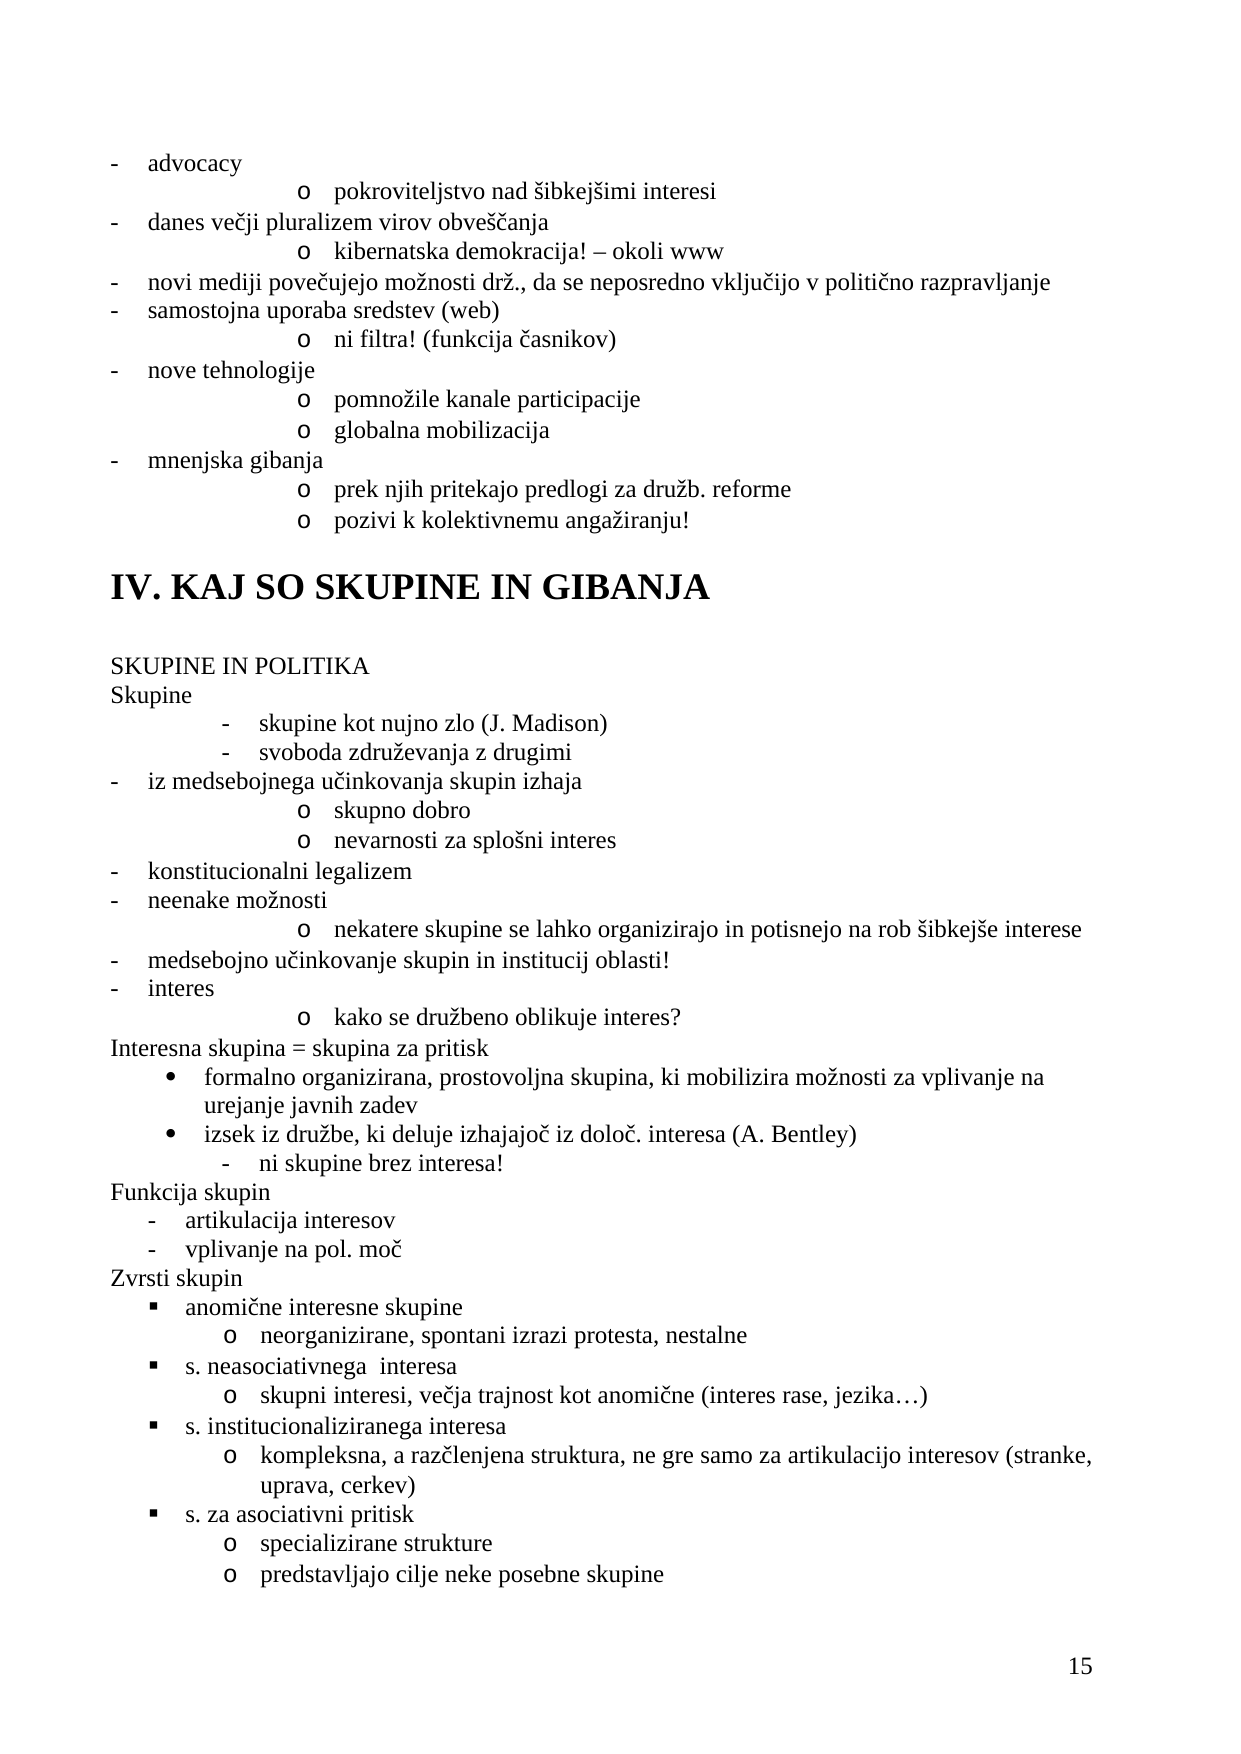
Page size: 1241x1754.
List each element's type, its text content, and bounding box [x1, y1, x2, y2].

text SKUPINE IN POLITIKA [110, 651, 1093, 680]
text Zvrsti skupin [110, 1263, 1093, 1292]
list prek njih pritekajo predlogi za družb. reforme [296, 474, 1093, 505]
list nove tehnologije [110, 355, 1093, 384]
text IV. KAJ SO SKUPINE IN GIBANJA [110, 565, 1093, 608]
list svoboda združevanja z drugimi [221, 737, 1093, 766]
list ni skupine brez interesa! [221, 1148, 1093, 1177]
list s. za asociativni pritisk [148, 1499, 1093, 1528]
list samostojna uporaba sredstev (web) [110, 296, 1093, 324]
list pomnožile kanale participacije [296, 384, 1093, 415]
list artikulacija interesov [148, 1206, 1093, 1234]
list ni filtra! (funkcija časnikov) [296, 324, 1093, 355]
text Skupine [110, 680, 1093, 708]
list mnenjska gibanja [110, 446, 1093, 474]
list interes [110, 973, 1093, 1002]
list danes večji pluralizem virov obveščanja [110, 207, 1093, 236]
list izsek iz družbe, ki deluje izhajajoč iz določ. interesa (A. Bentley) [166, 1119, 1093, 1148]
list pokroviteljstvo nad šibkejšimi interesi [296, 176, 1093, 207]
list s. institucionaliziranega interesa [148, 1411, 1093, 1440]
list advocacy [110, 148, 1093, 176]
list globalna mobilizacija [296, 415, 1093, 446]
list pozivi k kolektivnemu angažiranju! [296, 505, 1093, 536]
list nekatere skupine se lahko organizirajo in potisnejo na rob šibkejše interese [296, 914, 1093, 945]
list anomične interesne skupine [148, 1292, 1093, 1321]
list iz medsebojnega učinkovanja skupin izhaja [110, 766, 1093, 795]
list novi mediji povečujejo možnosti drž., da se neposredno vključijo v politično razpravljanje [110, 267, 1093, 296]
list nevarnosti za splošni interes [296, 826, 1093, 856]
list formalno organizirana, prostovoljna skupina, ki mobilizira možnosti za vplivanje na urejanje javnih zadev [166, 1062, 1093, 1119]
list skupni interesi, večja trajnost kot anomične (interes rase, jezika…) [223, 1380, 1093, 1411]
list kibernatska demokracija! – okoli www [296, 236, 1093, 267]
list konstitucionalni legalizem [110, 856, 1093, 885]
list skupno dobro [296, 795, 1093, 826]
list medsebojno učinkovanje skupin in institucij oblasti! [110, 945, 1093, 973]
list predstavljajo cilje neke posebne skupine [223, 1559, 1093, 1590]
list skupine kot nujno zlo (J. Madison) [221, 708, 1093, 737]
list s. neasociativnega interesa [148, 1351, 1093, 1380]
list kako se družbeno oblikuje interes? [296, 1002, 1093, 1033]
list vplivanje na pol. moč [148, 1234, 1093, 1263]
text Funkcija skupin [110, 1177, 1093, 1206]
list specializirane strukture [223, 1528, 1093, 1559]
list neorganizirane, spontani izrazi protesta, nestalne [223, 1321, 1093, 1351]
list kompleksna, a razčlenjena struktura, ne gre samo za artikulacijo interesov (stranke, uprava, cerkev) [223, 1440, 1093, 1499]
list neenake možnosti [110, 885, 1093, 914]
text Interesna skupina = skupina za pritisk [110, 1033, 1093, 1062]
